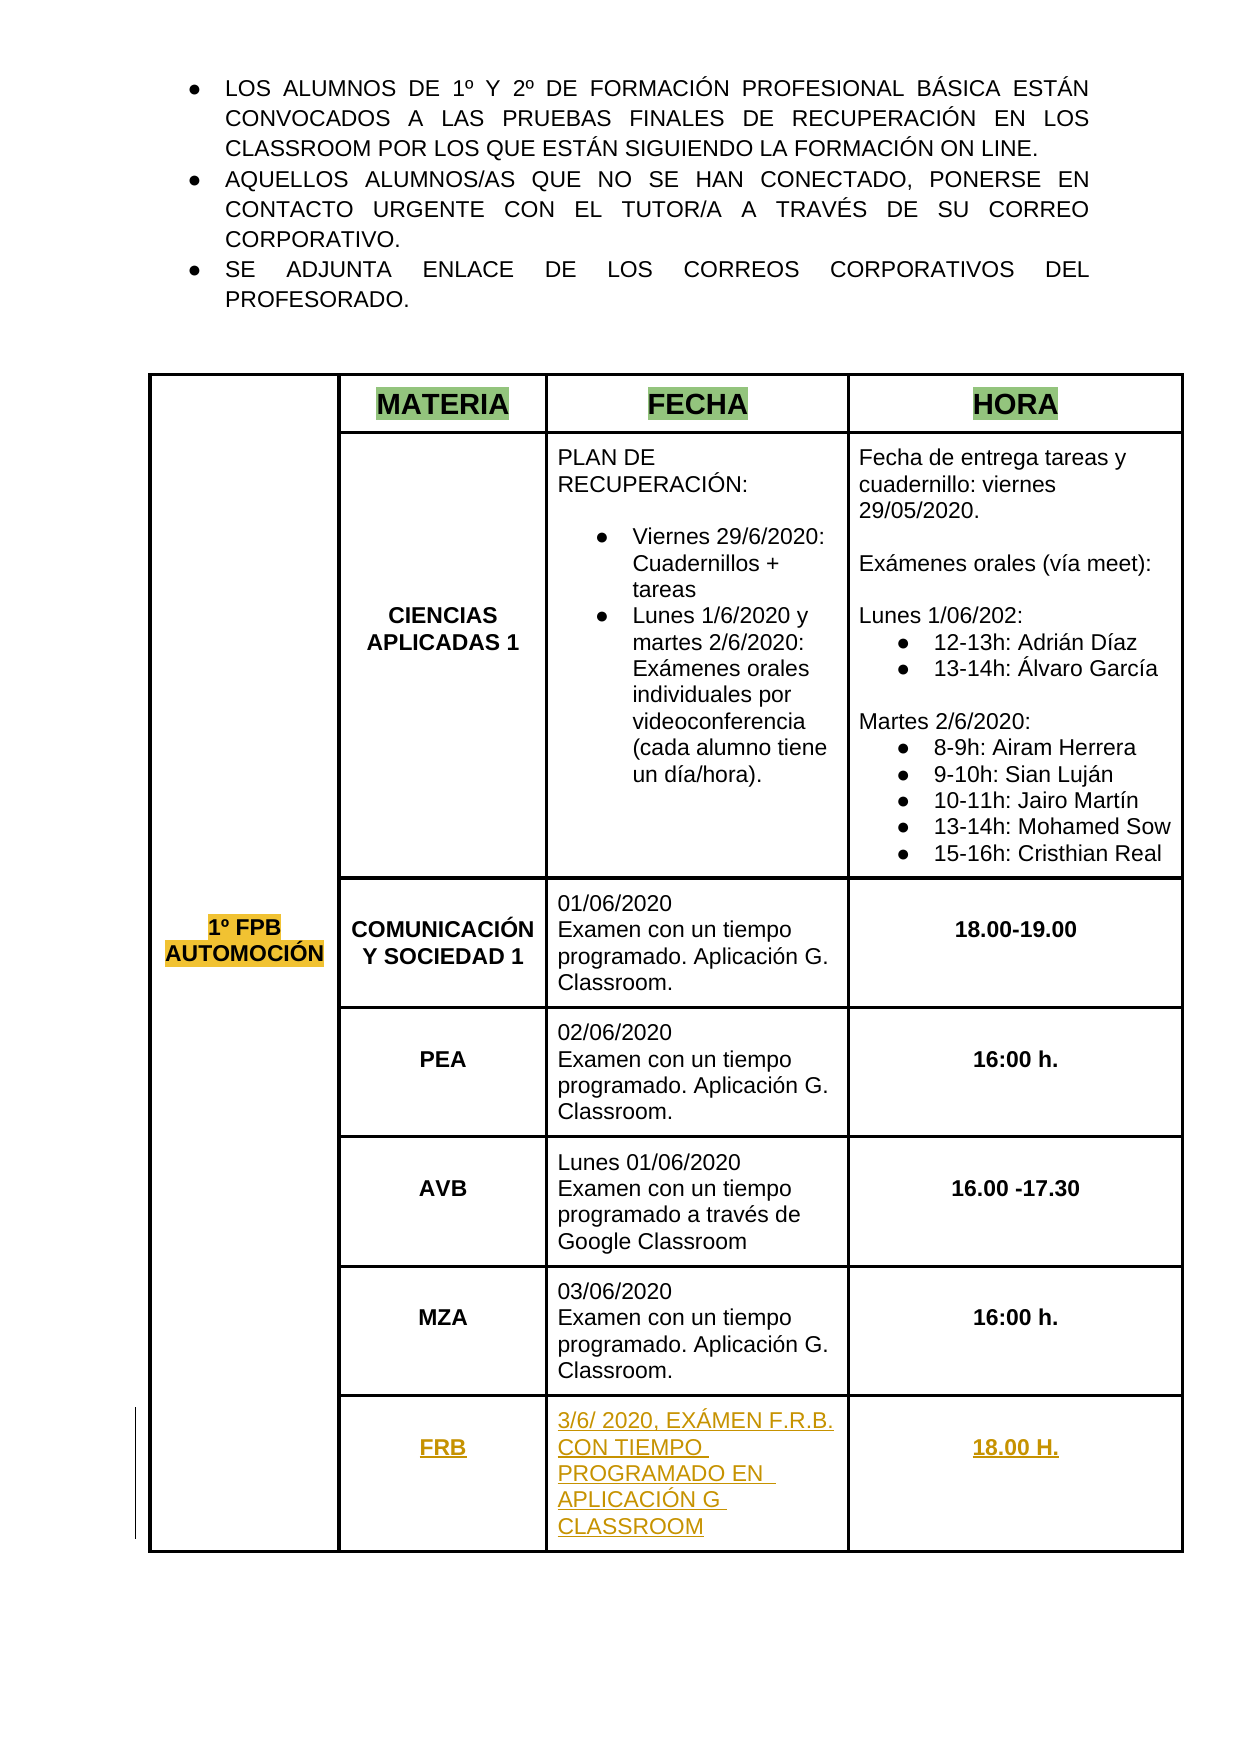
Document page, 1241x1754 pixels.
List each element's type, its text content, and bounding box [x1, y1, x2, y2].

table_header FECHA [548, 376, 847, 431]
table_cell 3/6/ 2020, EXÁMEN F.R.B. CON TIEMPO PROGRAMADO EN APLICACIÓN G CLASSROOM [548, 1397, 847, 1549]
table_cell PLAN DE RECUPERACIÓN: Viernes 29/6/2020: Cuadernillos + tareas Lunes 1/6/2020 y martes 2/6/2020: Exámenes orales individuales por videoconferencia (cada alumno tiene un día/hora). [548, 434, 847, 876]
table_cell 03/06/2020 Examen con un tiempo programado. Aplicación G. Classroom. [548, 1268, 847, 1394]
table_cell 16.00 -17.30 [850, 1138, 1181, 1264]
table_cell Lunes 01/06/2020 Examen con un tiempo programado a través de Google Classroom [548, 1138, 847, 1264]
table_cell 18.00-19.00 [850, 880, 1181, 1006]
table_header HORA [850, 376, 1181, 431]
table_cell 02/06/2020 Examen con un tiempo programado. Aplicación G. Classroom. [548, 1009, 847, 1135]
table_cell MZA [341, 1268, 545, 1394]
table_cell 18.00 H. [850, 1397, 1181, 1549]
table_cell 16:00 h. [850, 1009, 1181, 1135]
table_cell COMUNICACIÓN Y SOCIEDAD 1 [341, 880, 545, 1006]
table_header MATERIA [341, 376, 545, 431]
table_header 1º FPB AUTOMOCIÓN [152, 376, 337, 1549]
table_cell Fecha de entrega tareas y cuadernillo: viernes 29/05/2020. Exámenes orales (vía meet): Lunes 1/06/202: 12-13h: Adrián Díaz 13-14h: Álvaro García Martes 2/6/2020: 8-9h: Airam Herrera 9-10h: Sian Luján 10-11h: Jairo Martín 13-14h: Mohamed Sow 15-16h: Cristhian Real [850, 434, 1181, 876]
table_cell PEA [341, 1009, 545, 1135]
table_cell CIENCIAS APLICADAS 1 [341, 434, 545, 876]
table_cell 16:00 h. [850, 1268, 1181, 1394]
table_cell FRB [341, 1397, 545, 1549]
table_cell AVB [341, 1138, 545, 1264]
table_cell 01/06/2020 Examen con un tiempo programado. Aplicación G. Classroom. [548, 880, 847, 1006]
